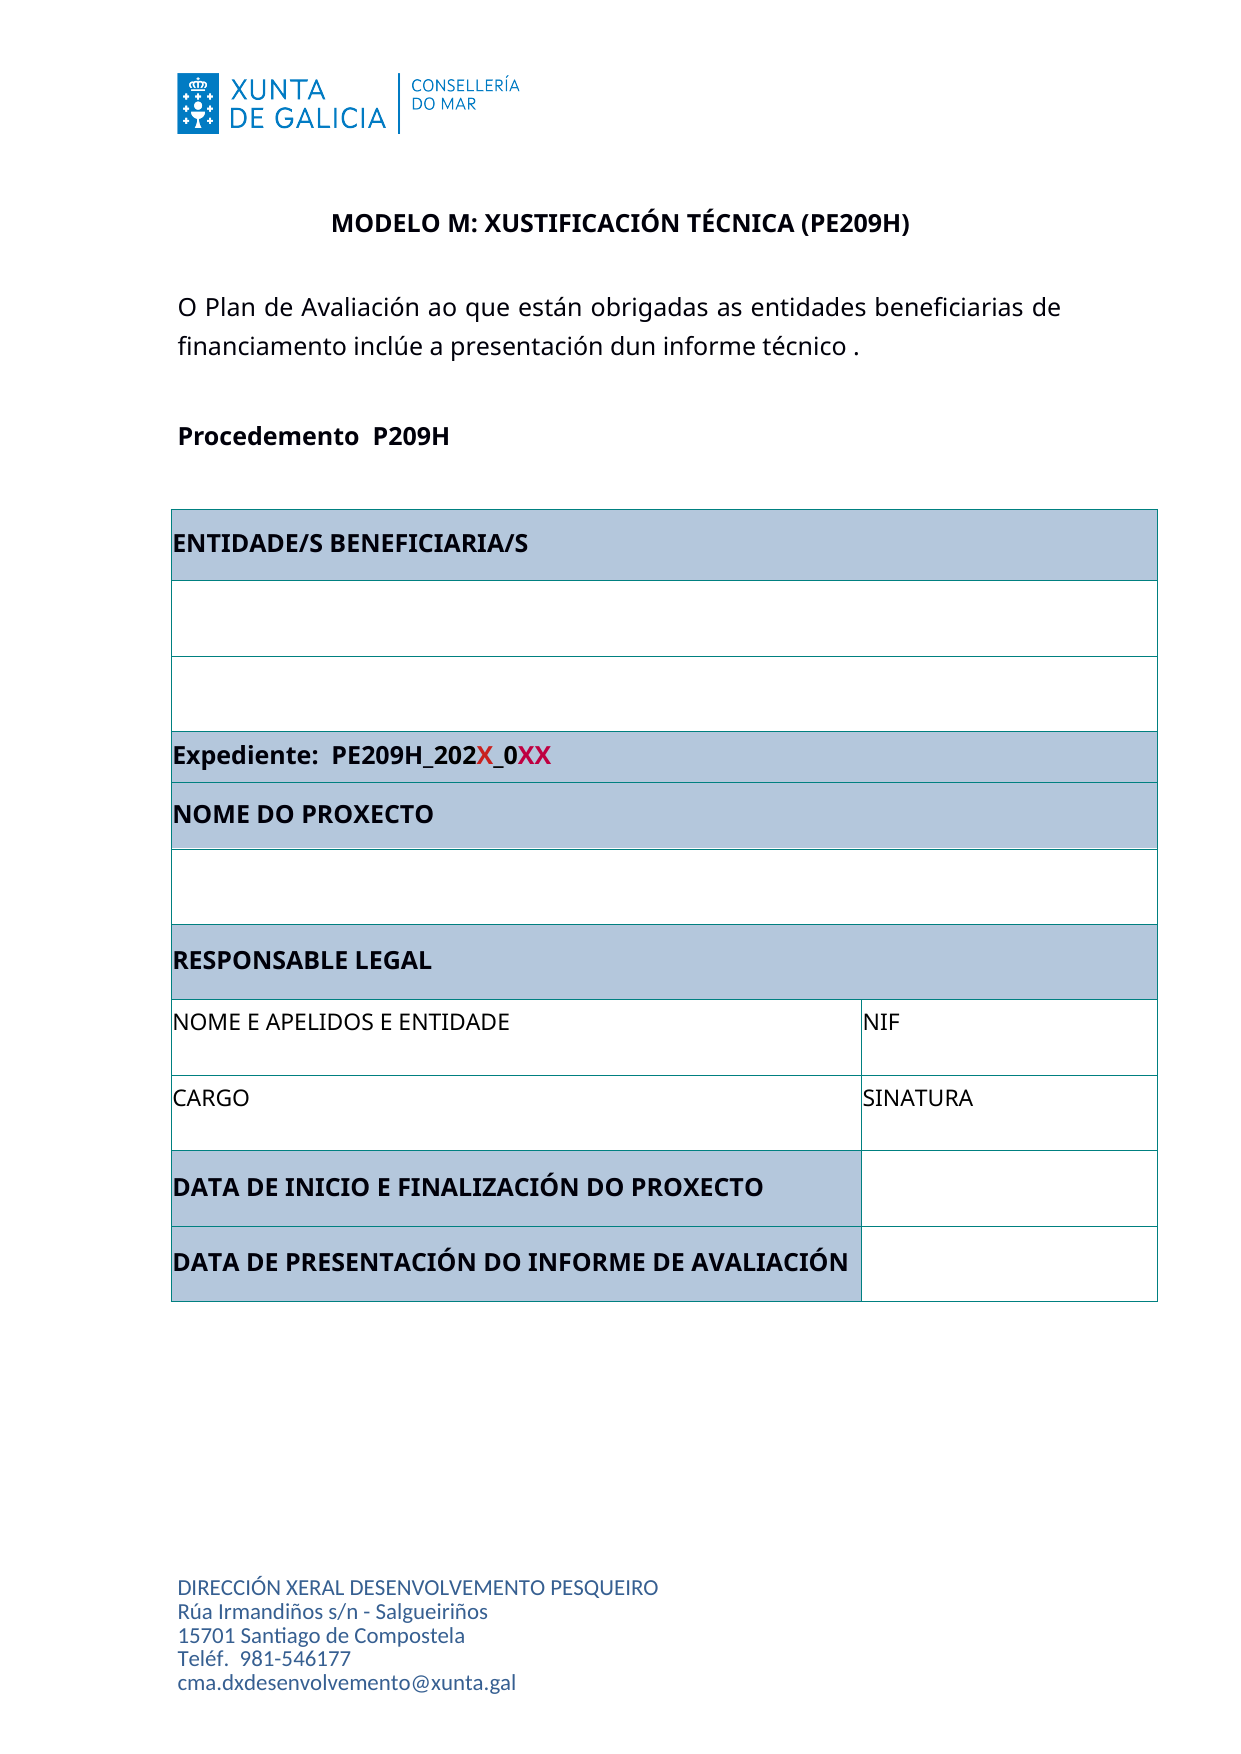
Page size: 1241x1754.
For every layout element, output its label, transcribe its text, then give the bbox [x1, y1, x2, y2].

table_cell [862, 1227, 1157, 1301]
table_cell [862, 1151, 1157, 1226]
table_cell [172, 850, 1157, 924]
table_cell NIF [862, 1000, 1157, 1075]
table_cell [172, 657, 1157, 731]
text MODELO M: XUSTIFICACIÓN TÉCNICA (PE209H) [177, 206, 1063, 240]
table_cell NOME DO PROXECTO [172, 783, 1157, 848]
text O Plan de Avaliación ao que están obrigadas as entidades beneficiarias de financiamento inclúe a presentación dun informe técnico . [177, 289, 1063, 363]
table_cell [172, 581, 1157, 656]
picture [177, 73, 520, 134]
table_cell CARGO [172, 1076, 861, 1150]
table_cell Expediente: PE209H_202X_0XX [172, 732, 1157, 782]
table_header ENTIDADE/S BENEFICIARIA/S [172, 510, 1157, 580]
table_cell DATA DE PRESENTACIÓN DO INFORME DE AVALIACIÓN [172, 1227, 861, 1301]
table_cell NOME E APELIDOS E ENTIDADE [172, 1000, 861, 1075]
table_cell SINATURA [862, 1076, 1157, 1150]
table_cell DATA DE INICIO E FINALIZACIÓN DO PROXECTO [172, 1151, 861, 1226]
table_cell RESPONSABLE LEGAL [172, 925, 1157, 999]
text Procedemento P209H [177, 419, 1063, 453]
